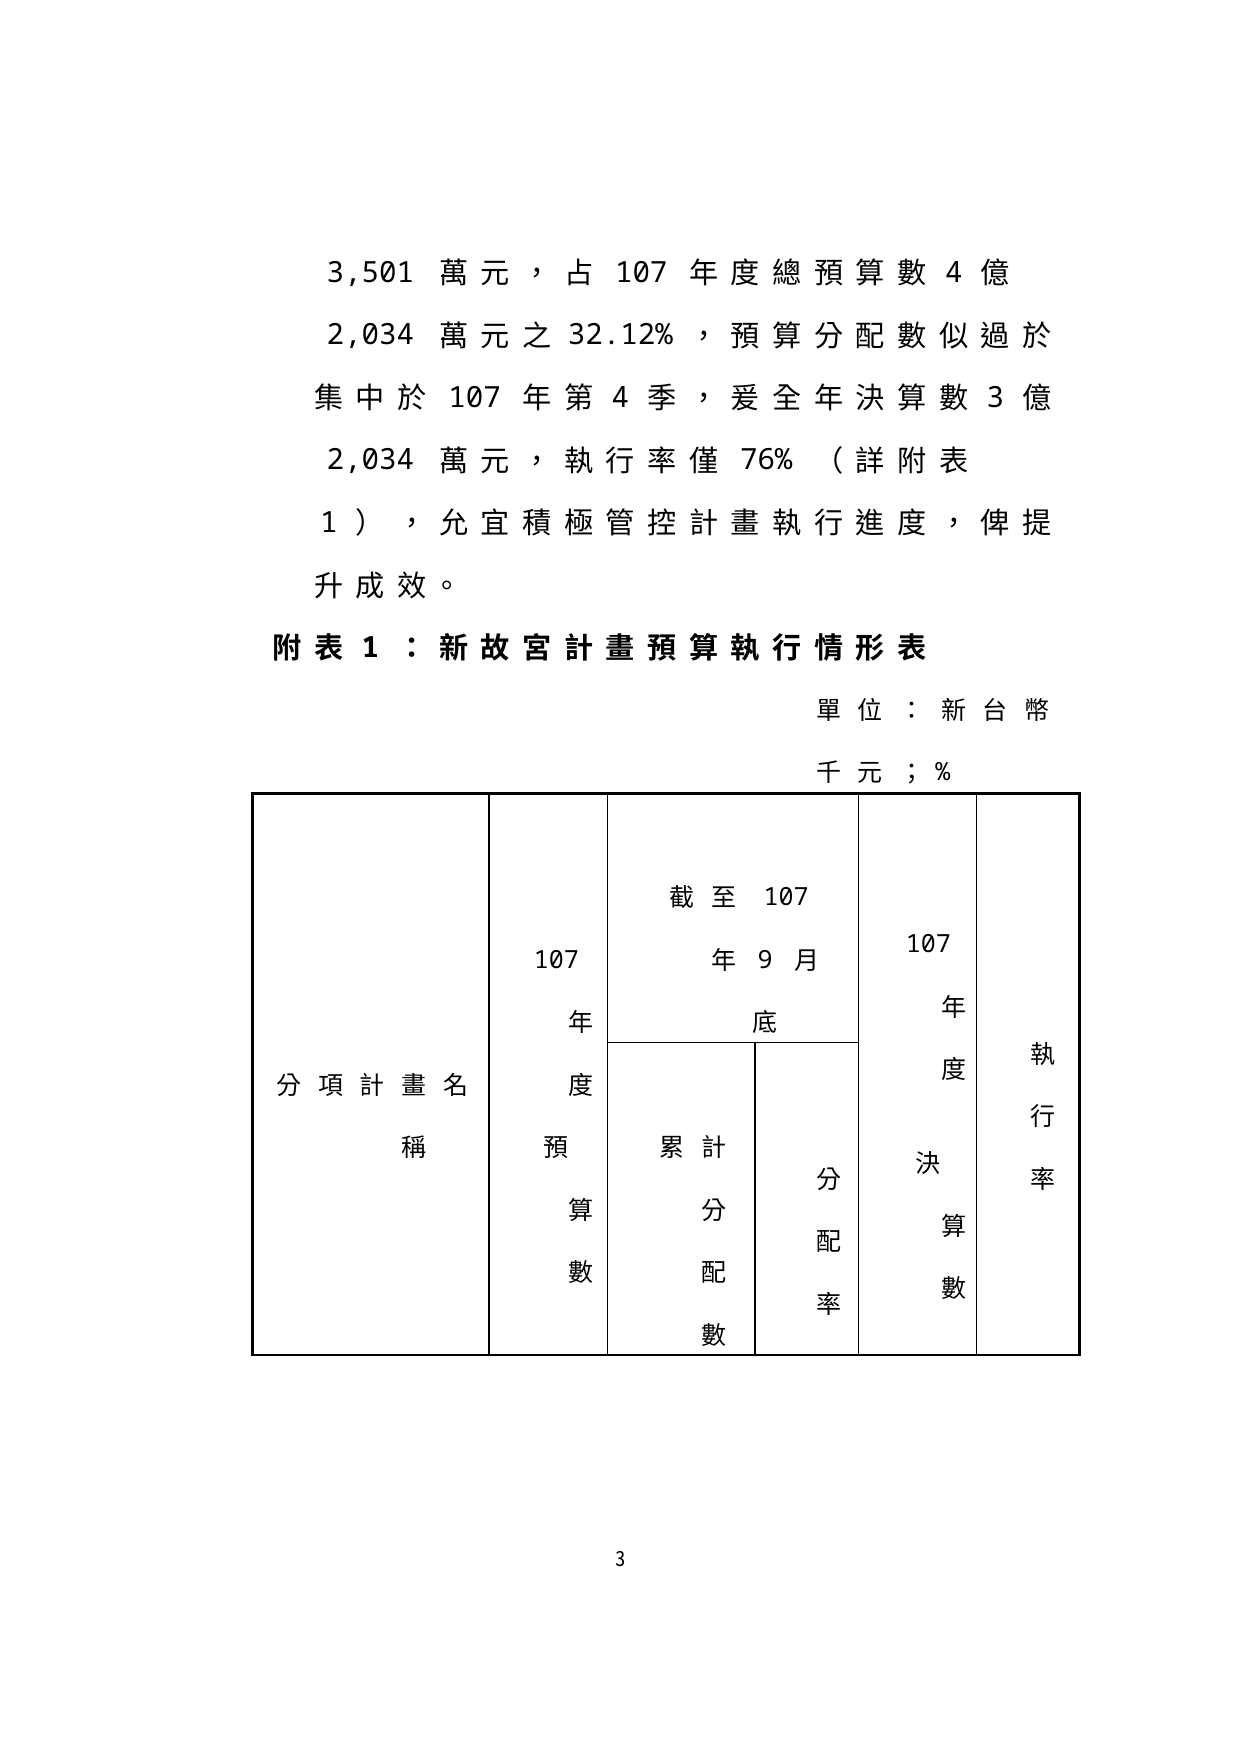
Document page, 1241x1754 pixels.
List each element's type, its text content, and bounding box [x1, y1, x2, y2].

text 附表1：新故宮計畫預算執行情形表 單位：新台幣千元；% [242, 604, 1058, 792]
text 3,501萬元，占107年度總預算數4億2,034萬元之32.12%，預算分配數似過於集中於107年第4季，爰全年決算數3億2,034萬元，執行率僅76%（詳附表1），允宜積極管控計畫執行進度，俾提升成效。 [271, 229, 1058, 604]
table_header 分項計畫名稱 [254, 795, 488, 1354]
table_cell 分配率 [756, 1043, 858, 1354]
table_header 107年度 預算數 [490, 795, 607, 1354]
table_header 執行率 [977, 795, 1078, 1354]
table_header 107年度 決算數 [859, 795, 976, 1354]
table_cell 累計分配數 [608, 1043, 754, 1354]
table_header 截至107年9月底 [608, 795, 858, 1042]
